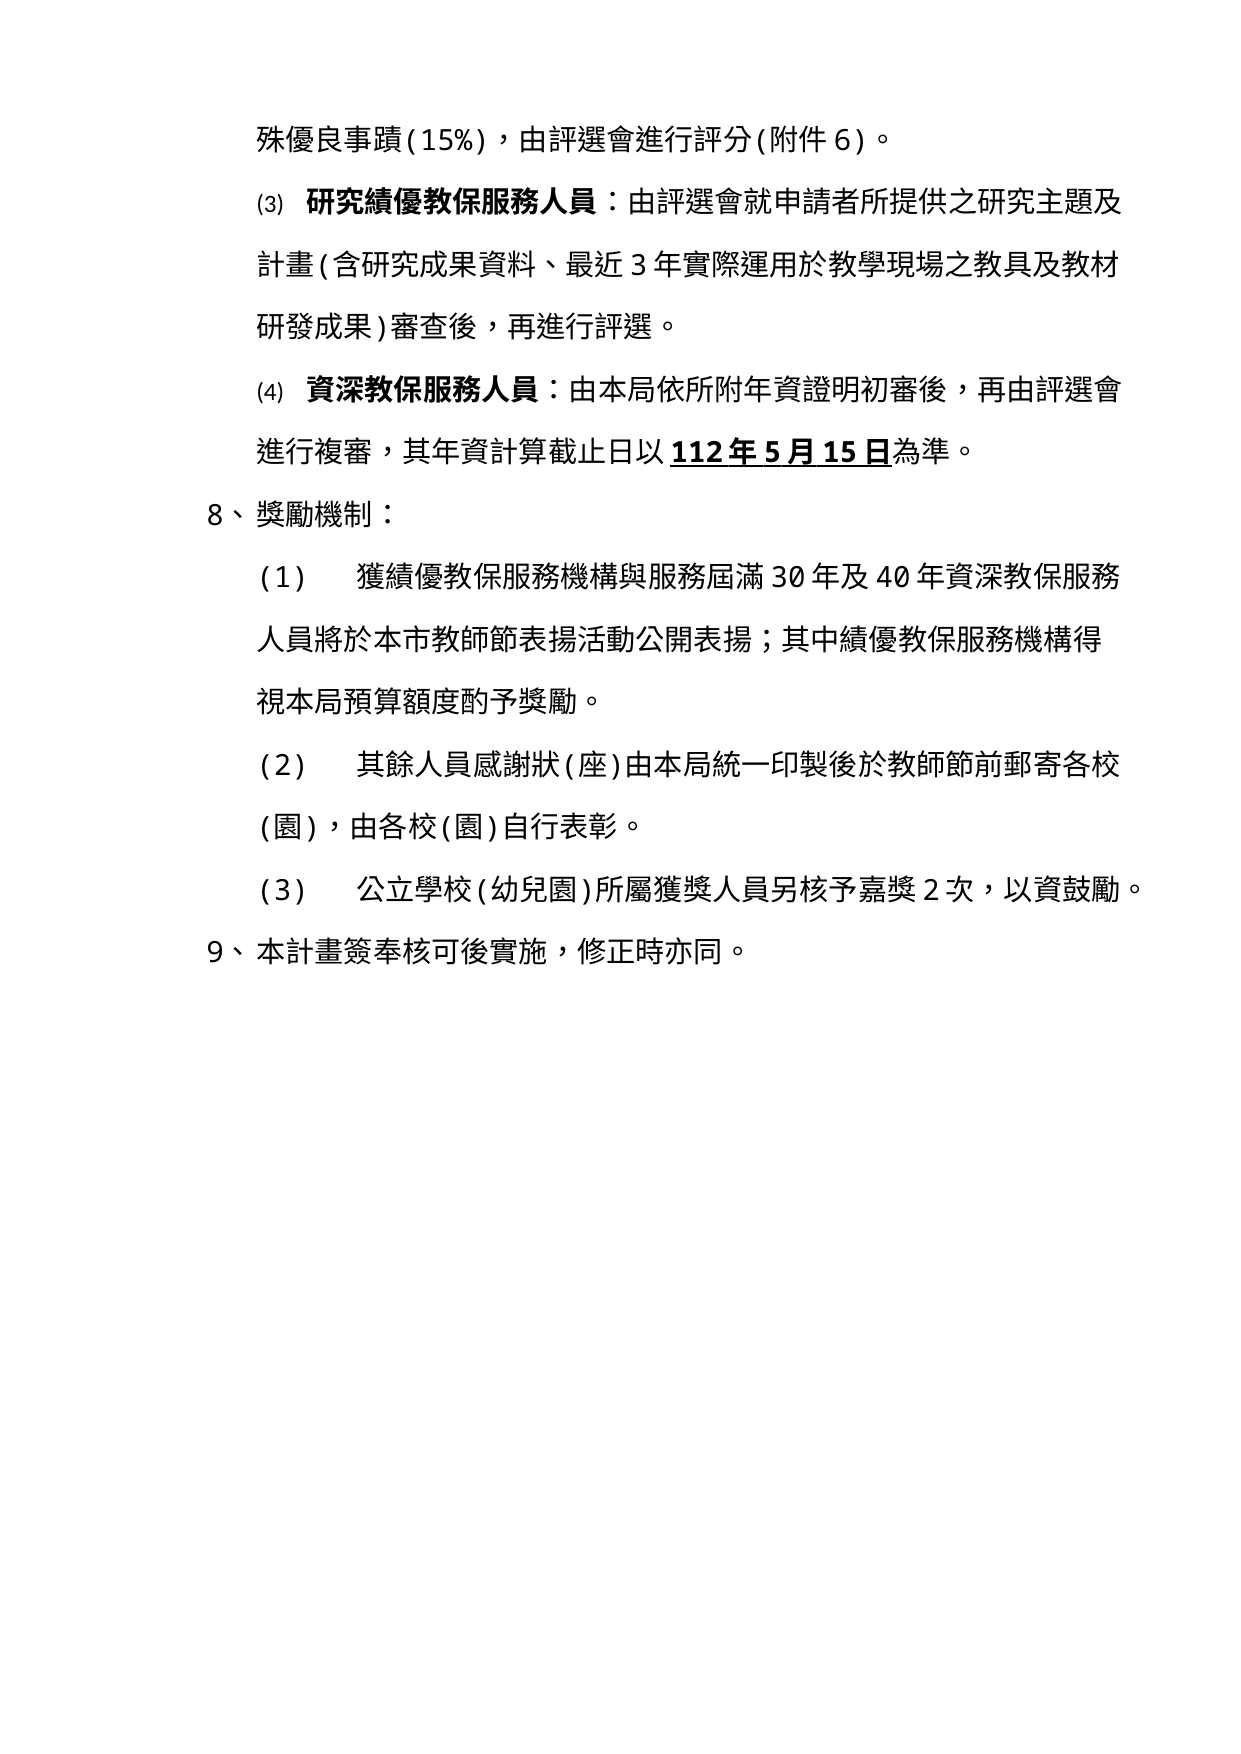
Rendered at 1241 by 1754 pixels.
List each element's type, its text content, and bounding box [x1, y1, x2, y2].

list 本計畫簽奉核可後實施，修正時亦同。 [206, 908, 1125, 971]
list 公立學校(幼兒園)所屬獲獎人員另核予嘉獎2次，以資鼓勵。 [256, 846, 1125, 908]
list 殊優良事蹟(15%)，由評選會進行評分(附件6)。 [256, 96, 1125, 158]
list 資深教保服務人員：由本局依所附年資證明初審後，再由評選會進行複審，其年資計算截止日以112年5月15日為準。 [256, 346, 1125, 471]
list 其餘人員感謝狀(座)由本局統一印製後於教師節前郵寄各校(園)，由各校(園)自行表彰。 [256, 721, 1125, 846]
list 獲績優教保服務機構與服務屆滿30年及40年資深教保服務人員將於本市教師節表揚活動公開表揚；其中績優教保服務機構得視本局預算額度酌予獎勵。 [256, 533, 1125, 721]
list 獎勵機制： [206, 471, 1125, 533]
list 研究績優教保服務人員：由評選會就申請者所提供之研究主題及計畫(含研究成果資料、最近3年實際運用於教學現場之教具及教材研發成果)審查後，再進行評選。 [256, 158, 1125, 346]
